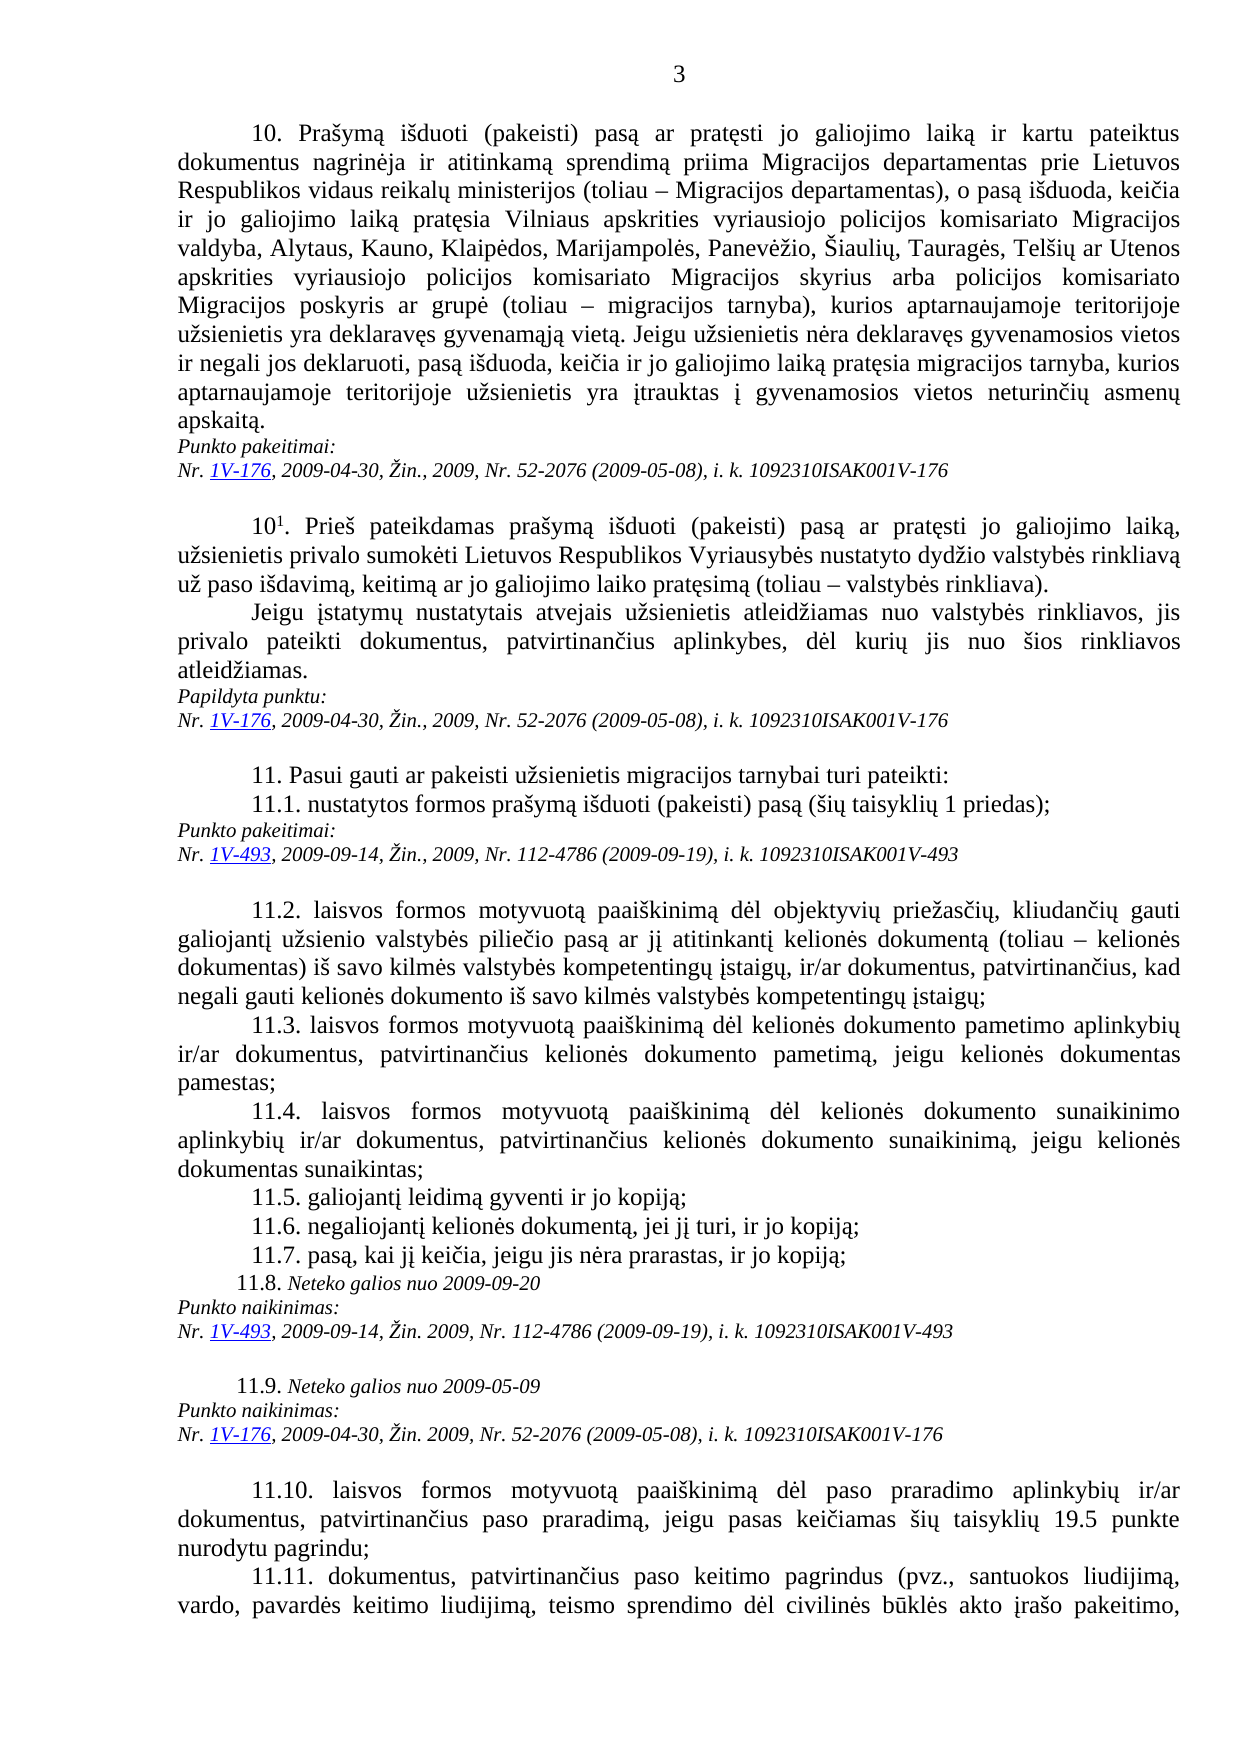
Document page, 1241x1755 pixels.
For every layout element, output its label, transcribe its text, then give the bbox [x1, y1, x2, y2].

text 11.3. laisvos formos motyvuotą paaiškinimą dėl kelionės dokumento pametimo aplinkybių ir/ar dokumentus, patvirtinančius kelionės dokumento pametimą, jeigu kelionės dokumentas pamestas; [177, 1010, 1181, 1096]
text Nr. 1V-176, 2009-04-30, Žin. 2009, Nr. 52-2076 (2009-05-08), i. k. 1092310ISAK001V-176 [177, 1422, 1181, 1446]
text Nr. 1V-176, 2009-04-30, Žin., 2009, Nr. 52-2076 (2009-05-08), i. k. 1092310ISAK001V-176 [177, 708, 1181, 732]
text 11.7. pasą, kai jį keičia, jeigu jis nėra prarastas, ir jo kopiją; [177, 1240, 1181, 1269]
text 11.5. galiojantį leidimą gyventi ir jo kopiją; [177, 1182, 1181, 1211]
text Punkto pakeitimai: [177, 434, 1181, 458]
text Punkto naikinimas: [177, 1398, 1181, 1422]
text 11.4. laisvos formos motyvuotą paaiškinimą dėl kelionės dokumento sunaikinimo aplinkybių ir/ar dokumentus, patvirtinančius kelionės dokumento sunaikinimą, jeigu kelionės dokumentas sunaikintas; [177, 1096, 1181, 1182]
text 10. Prašymą išduoti (pakeisti) pasą ar pratęsti jo galiojimo laiką ir kartu pateiktus dokumentus nagrinėja ir atitinkamą sprendimą priima Migracijos departamentas prie Lietuvos Respublikos vidaus reikalų ministerijos (toliau – Migracijos departamentas), o pasą išduoda, keičia ir jo galiojimo laiką pratęsia Vilniaus apskrities vyriausiojo policijos komisariato Migracijos valdyba, Alytaus, Kauno, Klaipėdos, Marijampolės, Panevėžio, Šiaulių, Tauragės, Telšių ar Utenos apskrities vyriausiojo policijos komisariato Migracijos skyrius arba policijos komisariato Migracijos poskyris ar grupė (toliau – migracijos tarnyba), kurios aptarnaujamoje teritorijoje užsienietis yra deklaravęs gyvenamąją vietą. Jeigu užsienietis nėra deklaravęs gyvenamosios vietos ir negali jos deklaruoti, pasą išduoda, keičia ir jo galiojimo laiką pratęsia migracijos tarnyba, kurios aptarnaujamoje teritorijoje užsienietis yra įtrauktas į gyvenamosios vietos neturinčių asmenų apskaitą. [177, 118, 1181, 434]
text 11.8. Neteko galios nuo 2009-09-20 [177, 1269, 1181, 1295]
text Jeigu įstatymų nustatytais atvejais užsienietis atleidžiamas nuo valstybės rinkliavos, jis privalo pateikti dokumentus, patvirtinančius aplinkybes, dėl kurių jis nuo šios rinkliavos atleidžiamas. [177, 597, 1181, 684]
text 11.2. laisvos formos motyvuotą paaiškinimą dėl objektyvių priežasčių, kliudančių gauti galiojantį užsienio valstybės piliečio pasą ar jį atitinkantį kelionės dokumentą (toliau – kelionės dokumentas) iš savo kilmės valstybės kompetentingų įstaigų, ir/ar dokumentus, patvirtinančius, kad negali gauti kelionės dokumento iš savo kilmės valstybės kompetentingų įstaigų; [177, 895, 1181, 1010]
text 11.9. Neteko galios nuo 2009-05-09 [177, 1372, 1181, 1398]
text Punkto pakeitimai: [177, 818, 1181, 842]
text 11. Pasui gauti ar pakeisti užsienietis migracijos tarnybai turi pateikti: [177, 761, 1181, 789]
text Nr. 1V-176, 2009-04-30, Žin., 2009, Nr. 52-2076 (2009-05-08), i. k. 1092310ISAK001V-176 [177, 458, 1181, 482]
text 11.11. dokumentus, patvirtinančius paso keitimo pagrindus (pvz., santuokos liudijimą, vardo, pavardės keitimo liudijimą, teismo sprendimo dėl civilinės būklės akto įrašo pakeitimo, [177, 1561, 1181, 1619]
text 11.6. negaliojantį kelionės dokumentą, jei jį turi, ir jo kopiją; [177, 1211, 1181, 1240]
text Papildyta punktu: [177, 684, 1181, 708]
text 101. Prieš pateikdamas prašymą išduoti (pakeisti) pasą ar pratęsti jo galiojimo laiką, užsienietis privalo sumokėti Lietuvos Respublikos Vyriausybės nustatyto dydžio valstybės rinkliavą už paso išdavimą, keitimą ar jo galiojimo laiko pratęsimą (toliau – valstybės rinkliava). [177, 511, 1181, 597]
text 11.1. nustatytos formos prašymą išduoti (pakeisti) pasą (šių taisyklių 1 priedas); [177, 789, 1181, 818]
text Nr. 1V-493, 2009-09-14, Žin. 2009, Nr. 112-4786 (2009-09-19), i. k. 1092310ISAK001V-493 [177, 1319, 1181, 1343]
text Punkto naikinimas: [177, 1295, 1181, 1319]
text Nr. 1V-493, 2009-09-14, Žin., 2009, Nr. 112-4786 (2009-09-19), i. k. 1092310ISAK001V-493 [177, 842, 1181, 866]
text 11.10. laisvos formos motyvuotą paaiškinimą dėl paso praradimo aplinkybių ir/ar dokumentus, patvirtinančius paso praradimą, jeigu pasas keičiamas šių taisyklių 19.5 punkte nurodytu pagrindu; [177, 1475, 1181, 1561]
